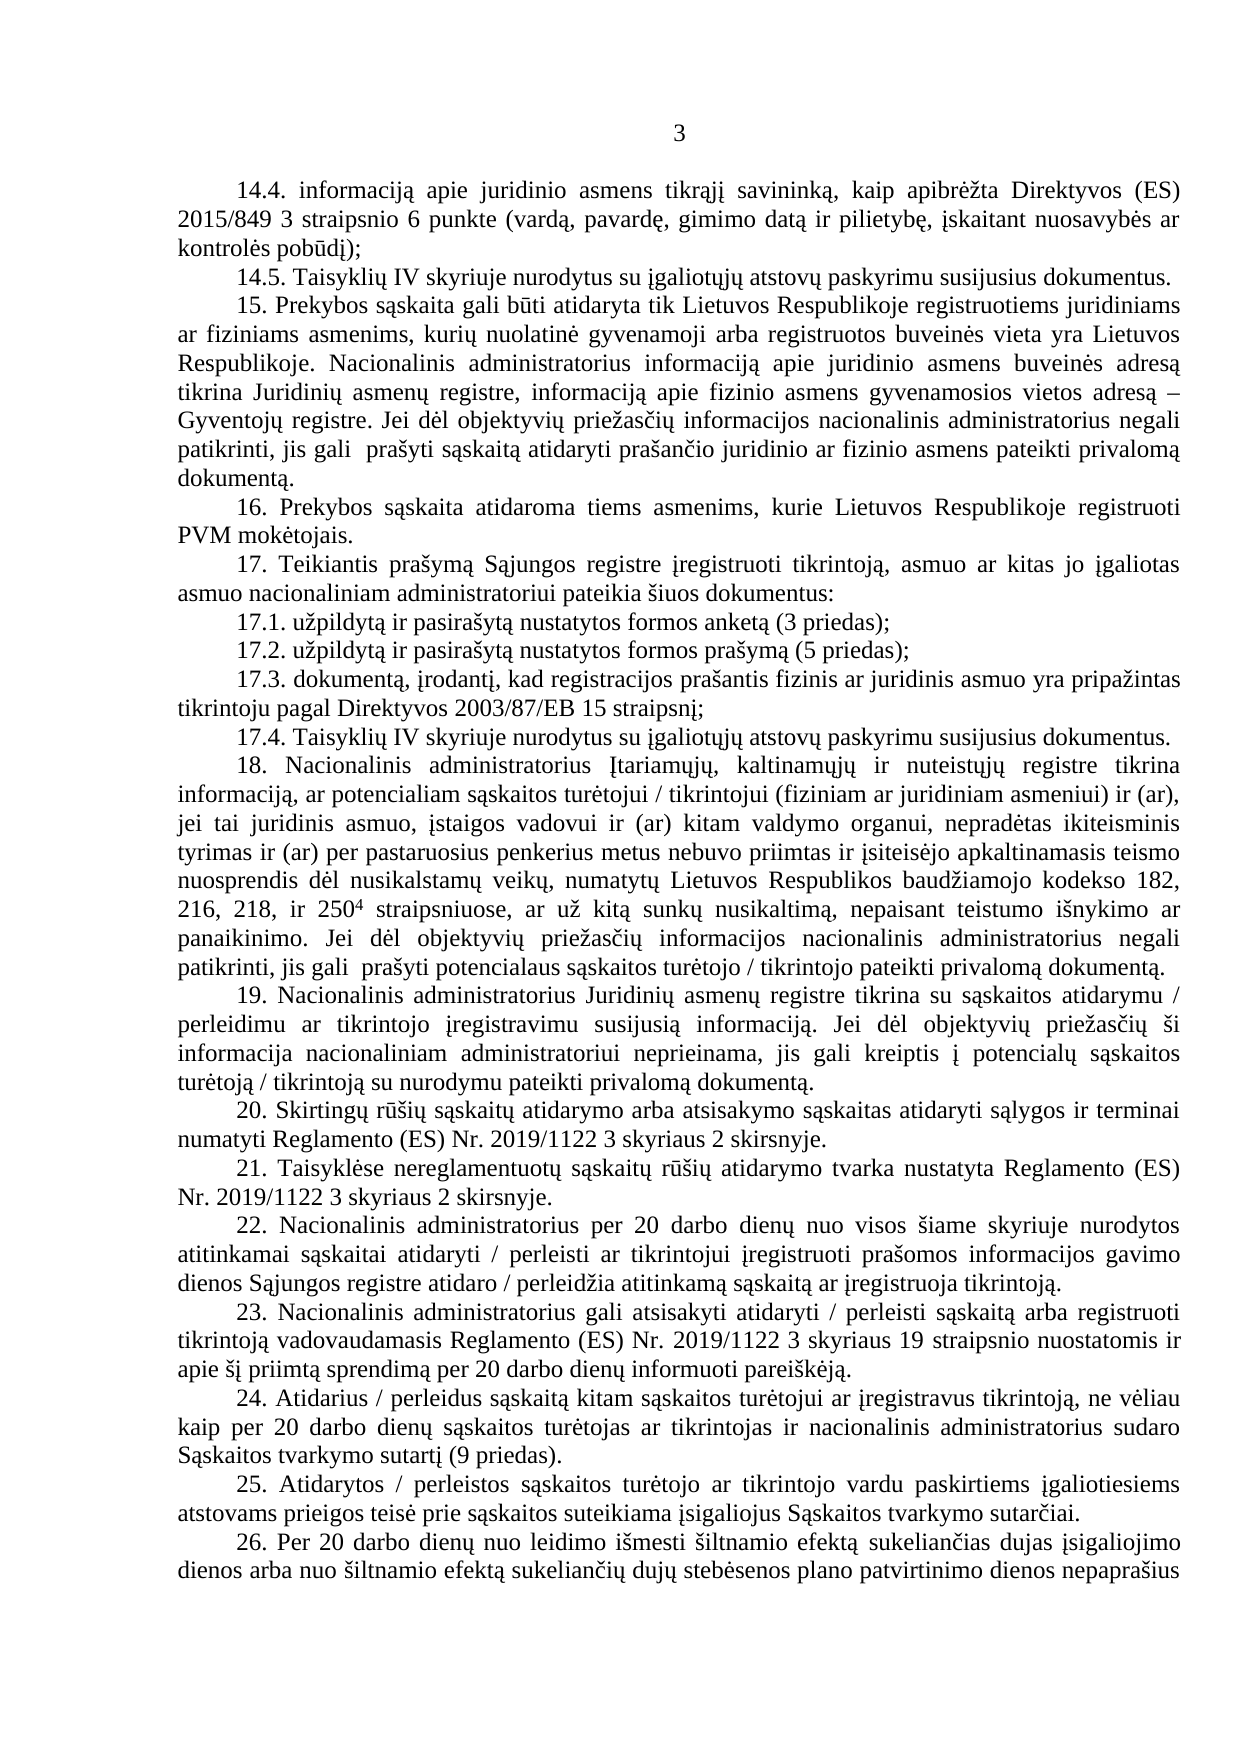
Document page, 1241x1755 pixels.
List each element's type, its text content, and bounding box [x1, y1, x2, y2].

text 24. Atidarius / perleidus sąskaitą kitam sąskaitos turėtojui ar įregistravus tikrintoją, ne vėliau kaip per 20 darbo dienų sąskaitos turėtojas ar tikrintojas ir nacionalinis administratorius sudaro Sąskaitos tvarkymo sutartį (9 priedas). [177, 1383, 1181, 1469]
text 17.4. Taisyklių IV skyriuje nurodytus su įgaliotųjų atstovų paskyrimu susijusius dokumentus. [177, 722, 1181, 751]
text 14.5. Taisyklių IV skyriuje nurodytus su įgaliotųjų atstovų paskyrimu susijusius dokumentus. [177, 262, 1181, 291]
text 22. Nacionalinis administratorius per 20 darbo dienų nuo visos šiame skyriuje nurodytos atitinkamai sąskaitai atidaryti / perleisti ar tikrintojui įregistruoti prašomos informacijos gavimo dienos Sąjungos registre atidaro / perleidžia atitinkamą sąskaitą ar įregistruoja tikrintoją. [177, 1211, 1181, 1297]
text 19. Nacionalinis administratorius Juridinių asmenų registre tikrina su sąskaitos atidarymu / perleidimu ar tikrintojo įregistravimu susijusią informaciją. Jei dėl objektyvių priežasčių ši informacija nacionaliniam administratoriui neprieinama, jis gali kreiptis į potencialų sąskaitos turėtoją / tikrintoją su nurodymu pateikti privalomą dokumentą. [177, 981, 1181, 1096]
text 26. Per 20 darbo dienų nuo leidimo išmesti šiltnamio efektą sukeliančias dujas įsigaliojimo dienos arba nuo šiltnamio efektą sukeliančių dujų stebėsenos plano patvirtinimo dienos nepaprašius [177, 1527, 1181, 1584]
text 17. Teikiantis prašymą Sąjungos registre įregistruoti tikrintoją, asmuo ar kitas jo įgaliotas asmuo nacionaliniam administratoriui pateikia šiuos dokumentus: [177, 549, 1181, 607]
text 17.3. dokumentą, įrodantį, kad registracijos prašantis fizinis ar juridinis asmuo yra pripažintas tikrintoju pagal Direktyvos 2003/87/EB 15 straipsnį; [177, 664, 1181, 722]
text 14.4. informaciją apie juridinio asmens tikrąjį savininką, kaip apibrėžta Direktyvos (ES) 2015/849 3 straipsnio 6 punkte (vardą, pavardę, gimimo datą ir pilietybę, įskaitant nuosavybės ar kontrolės pobūdį); [177, 176, 1181, 262]
text 20. Skirtingų rūšių sąskaitų atidarymo arba atsisakymo sąskaitas atidaryti sąlygos ir terminai numatyti Reglamento (ES) Nr. 2019/1122 3 skyriaus 2 skirsnyje. [177, 1096, 1181, 1153]
text 25. Atidarytos / perleistos sąskaitos turėtojo ar tikrintojo vardu paskirtiems įgaliotiesiems atstovams prieigos teisė prie sąskaitos suteikiama įsigaliojus Sąskaitos tvarkymo sutarčiai. [177, 1469, 1181, 1527]
text 23. Nacionalinis administratorius gali atsisakyti atidaryti / perleisti sąskaitą arba registruoti tikrintoją vadovaudamasis Reglamento (ES) Nr. 2019/1122 3 skyriaus 19 straipsnio nuostatomis ir apie šį priimtą sprendimą per 20 darbo dienų informuoti pareiškėją. [177, 1297, 1181, 1383]
text 17.2. užpildytą ir pasirašytą nustatytos formos prašymą (5 priedas); [177, 636, 1181, 664]
text 17.1. užpildytą ir pasirašytą nustatytos formos anketą (3 priedas); [177, 607, 1181, 636]
text 16. Prekybos sąskaita atidaroma tiems asmenims, kurie Lietuvos Respublikoje registruoti PVM mokėtojais. [177, 492, 1181, 549]
text 18. Nacionalinis administratorius Įtariamųjų, kaltinamųjų ir nuteistųjų registre tikrina informaciją, ar potencialiam sąskaitos turėtojui / tikrintojui (fiziniam ar juridiniam asmeniui) ir (ar), jei tai juridinis asmuo, įstaigos vadovui ir (ar) kitam valdymo organui, nepradėtas ikiteisminis tyrimas ir (ar) per pastaruosius penkerius metus nebuvo priimtas ir įsiteisėjo apkaltinamasis teismo nuosprendis dėl nusikalstamų veikų, numatytų Lietuvos Respublikos baudžiamojo kodekso 182, 216, 218, ir 2504 straipsniuose, ar už kitą sunkų nusikaltimą, nepaisant teistumo išnykimo ar panaikinimo. Jei dėl objektyvių priežasčių informacijos nacionalinis administratorius negali patikrinti, jis gali prašyti potencialaus sąskaitos turėtojo / tikrintojo pateikti privalomą dokumentą. [177, 751, 1181, 981]
text 15. Prekybos sąskaita gali būti atidaryta tik Lietuvos Respublikoje registruotiems juridiniams ar fiziniams asmenims, kurių nuolatinė gyvenamoji arba registruotos buveinės vieta yra Lietuvos Respublikoje. Nacionalinis administratorius informaciją apie juridinio asmens buveinės adresą tikrina Juridinių asmenų registre, informaciją apie fizinio asmens gyvenamosios vietos adresą – Gyventojų registre. Jei dėl objektyvių priežasčių informacijos nacionalinis administratorius negali patikrinti, jis gali prašyti sąskaitą atidaryti prašančio juridinio ar fizinio asmens pateikti privalomą dokumentą. [177, 291, 1181, 492]
text 21. Taisyklėse nereglamentuotų sąskaitų rūšių atidarymo tvarka nustatyta Reglamento (ES) Nr. 2019/1122 3 skyriaus 2 skirsnyje. [177, 1153, 1181, 1211]
